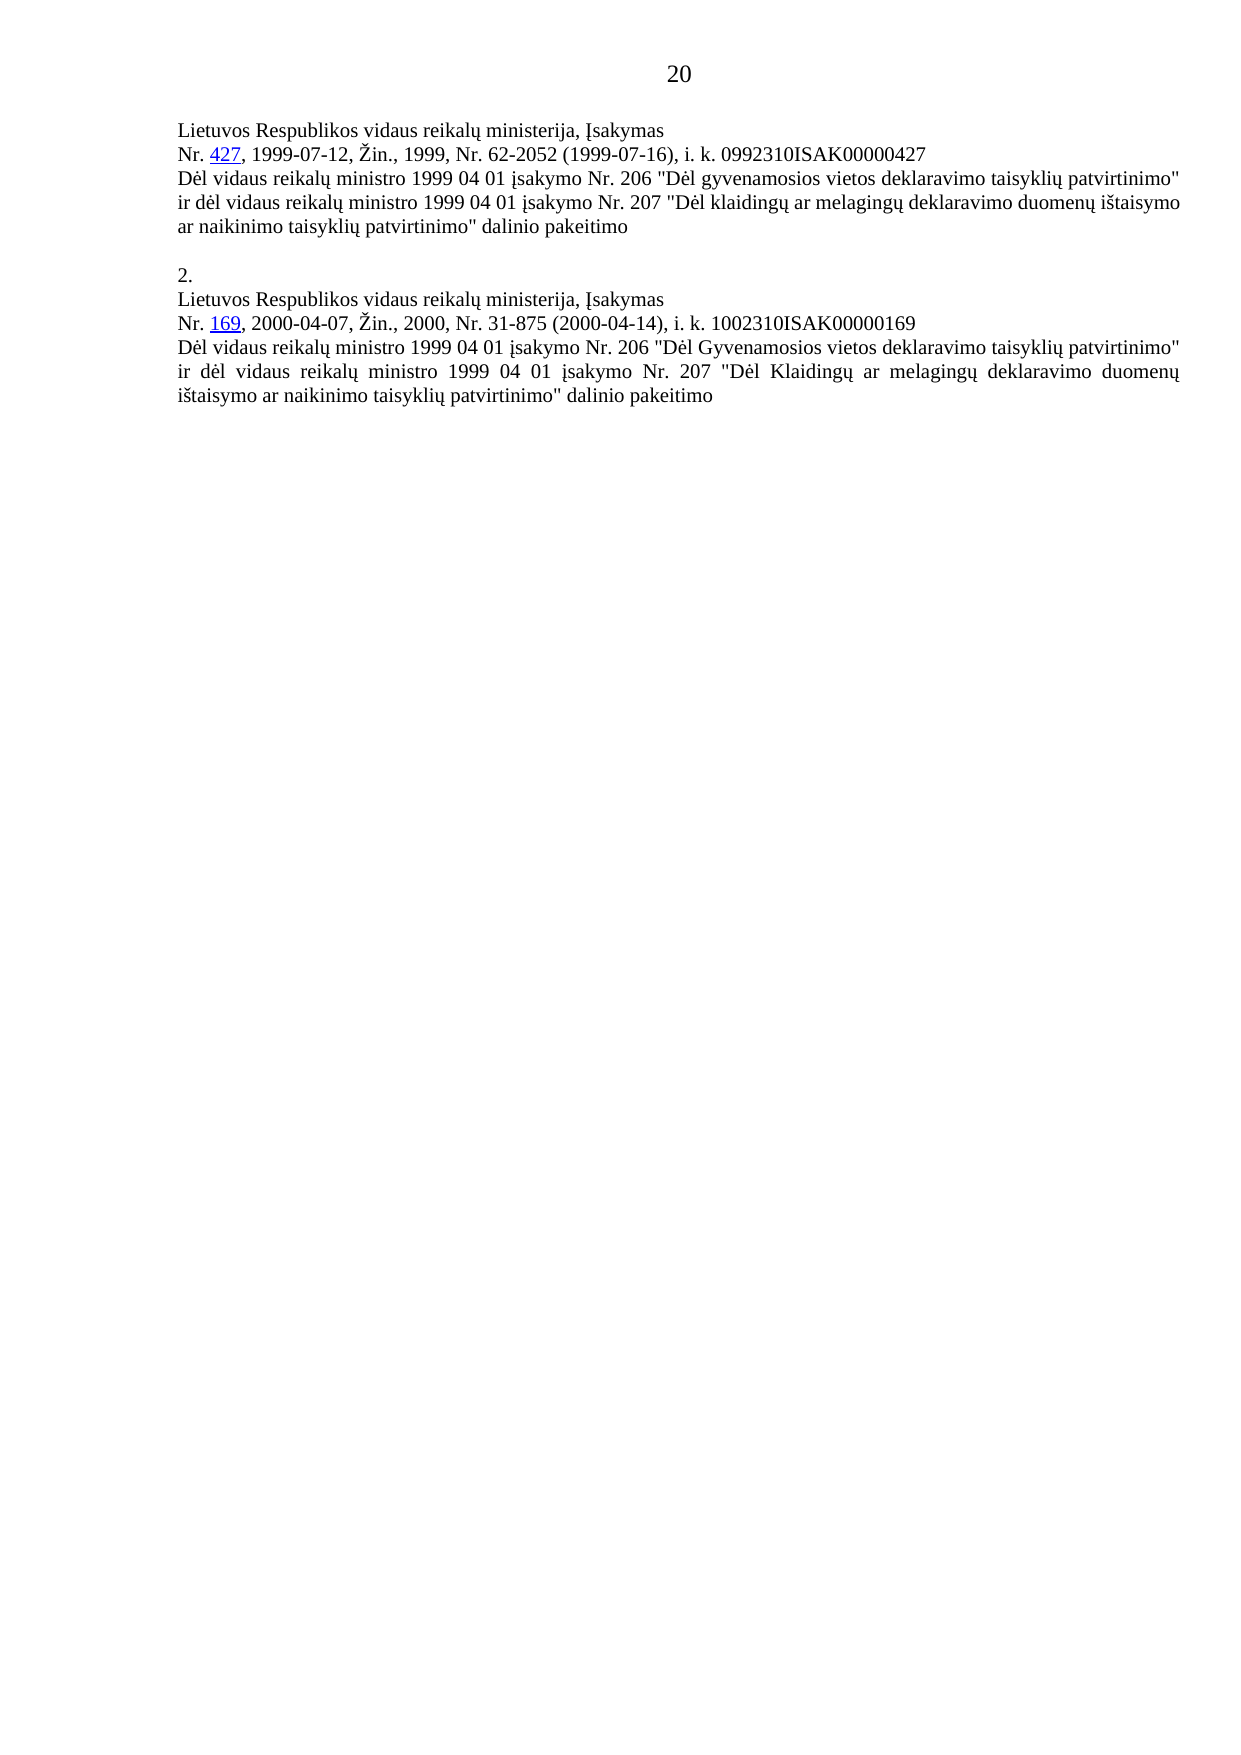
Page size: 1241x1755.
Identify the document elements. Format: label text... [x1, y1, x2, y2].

text Nr. 169, 2000-04-07, Žin., 2000, Nr. 31-875 (2000-04-14), i. k. 1002310ISAK00000169 [177, 311, 1181, 335]
text Dėl vidaus reikalų ministro 1999 04 01 įsakymo Nr. 206 "Dėl Gyvenamosios vietos deklaravimo taisyklių patvirtinimo" ir dėl vidaus reikalų ministro 1999 04 01 įsakymo Nr. 207 "Dėl Klaidingų ar melagingų deklaravimo duomenų ištaisymo ar naikinimo taisyklių patvirtinimo" dalinio pakeitimo [177, 335, 1181, 407]
text Nr. 427, 1999-07-12, Žin., 1999, Nr. 62-2052 (1999-07-16), i. k. 0992310ISAK00000427 [177, 142, 1181, 166]
text Dėl vidaus reikalų ministro 1999 04 01 įsakymo Nr. 206 "Dėl gyvenamosios vietos deklaravimo taisyklių patvirtinimo" ir dėl vidaus reikalų ministro 1999 04 01 įsakymo Nr. 207 "Dėl klaidingų ar melagingų deklaravimo duomenų ištaisymo ar naikinimo taisyklių patvirtinimo" dalinio pakeitimo [177, 166, 1181, 238]
text Lietuvos Respublikos vidaus reikalų ministerija, Įsakymas [177, 287, 1181, 311]
text 2. [177, 262, 1181, 287]
text Lietuvos Respublikos vidaus reikalų ministerija, Įsakymas [177, 118, 1181, 142]
